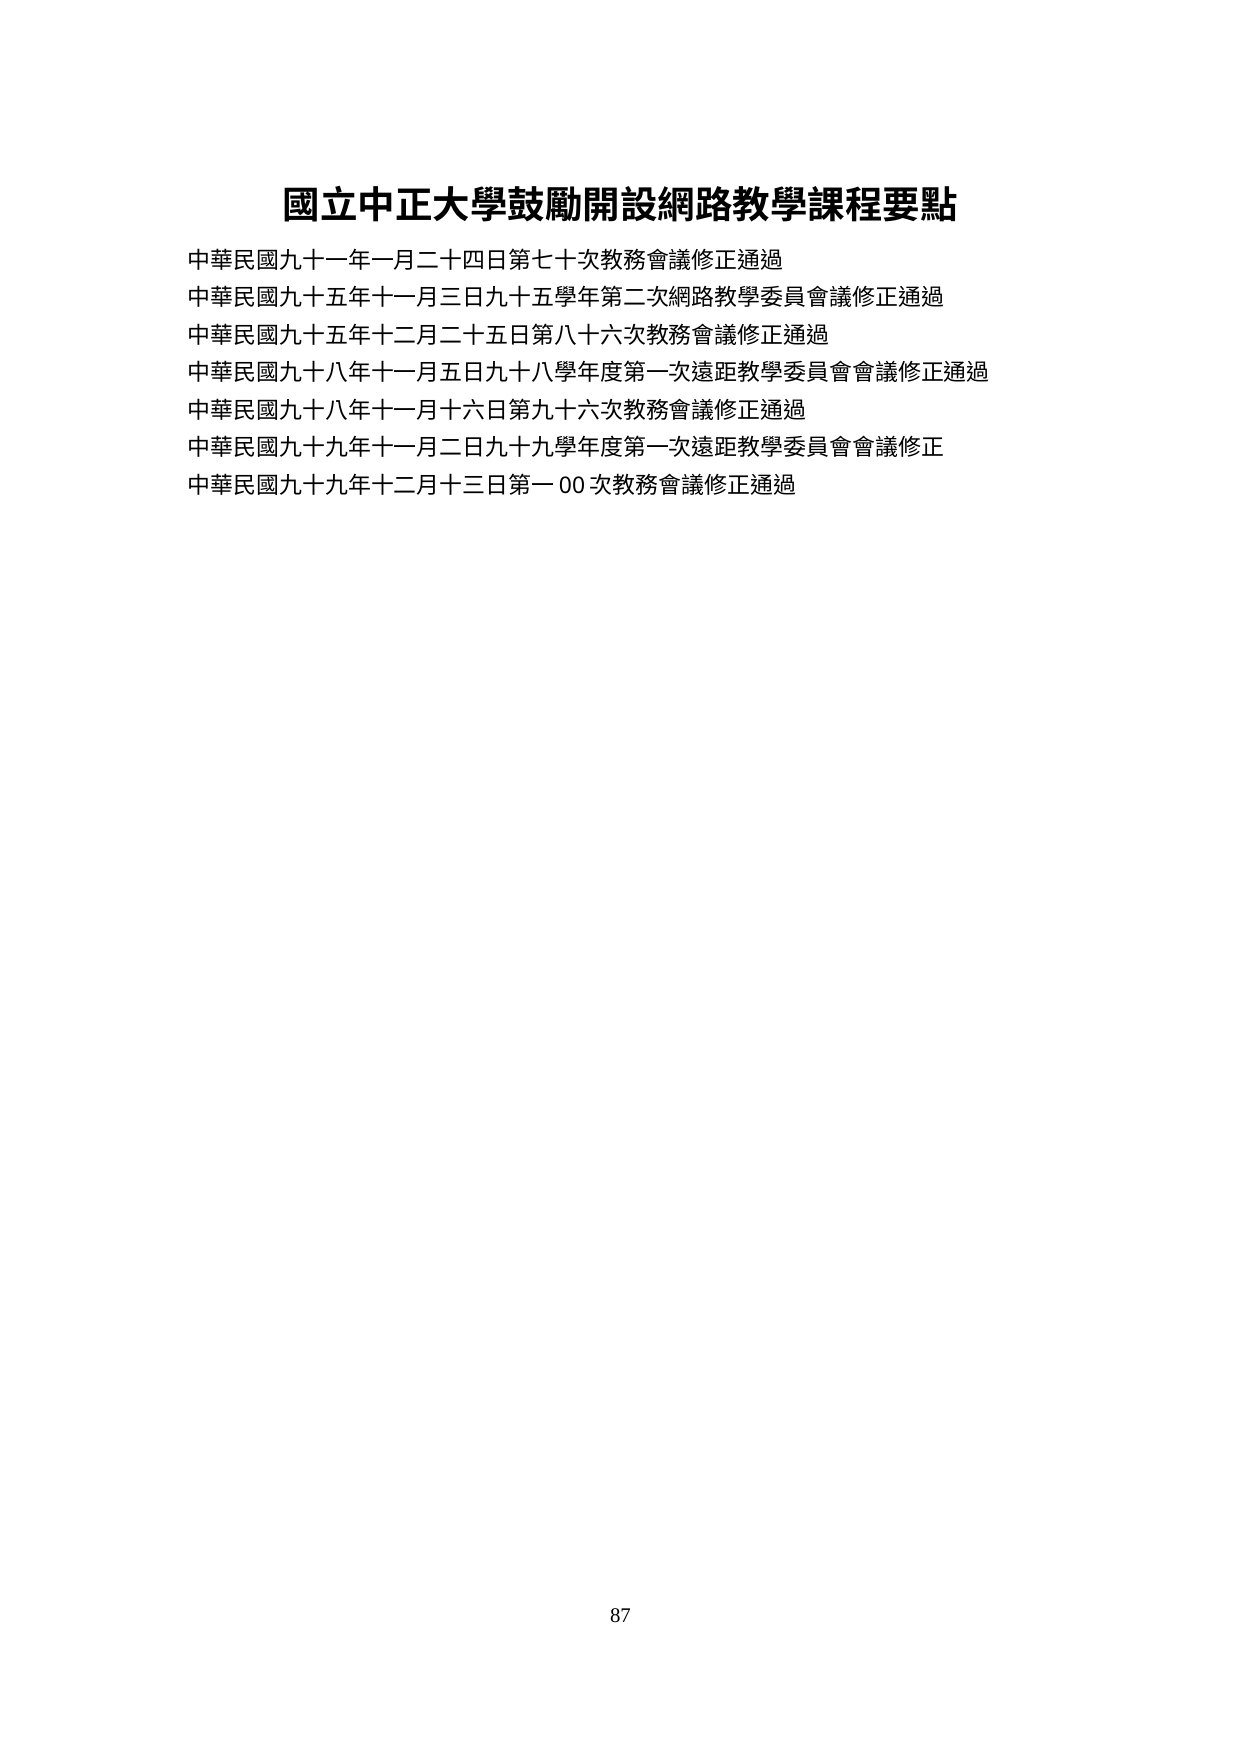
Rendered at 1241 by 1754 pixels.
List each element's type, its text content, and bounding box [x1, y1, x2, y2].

text 中華民國九十一年一月二十四日第七十次教務會議修正通過 [187, 239, 1053, 277]
text 國立中正大學鼓勵開設網路教學課程要點 [187, 164, 1053, 239]
text 中華民國九十五年十一月三日九十五學年第二次網路教學委員會議修正通過 [187, 277, 1053, 314]
text 中華民國九十八年十一月十六日第九十六次教務會議修正通過 [187, 389, 1053, 427]
text 中華民國九十八年十一月五日九十八學年度第一次遠距教學委員會會議修正通過 [187, 352, 1053, 389]
text 中華民國九十九年十二月十三日第一00次教務會議修正通過 [187, 464, 1053, 502]
text 中華民國九十五年十二月二十五日第八十六次教務會議修正通過 [187, 314, 1053, 352]
text 中華民國九十九年十一月二日九十九學年度第一次遠距教學委員會會議修正 [187, 427, 1053, 464]
